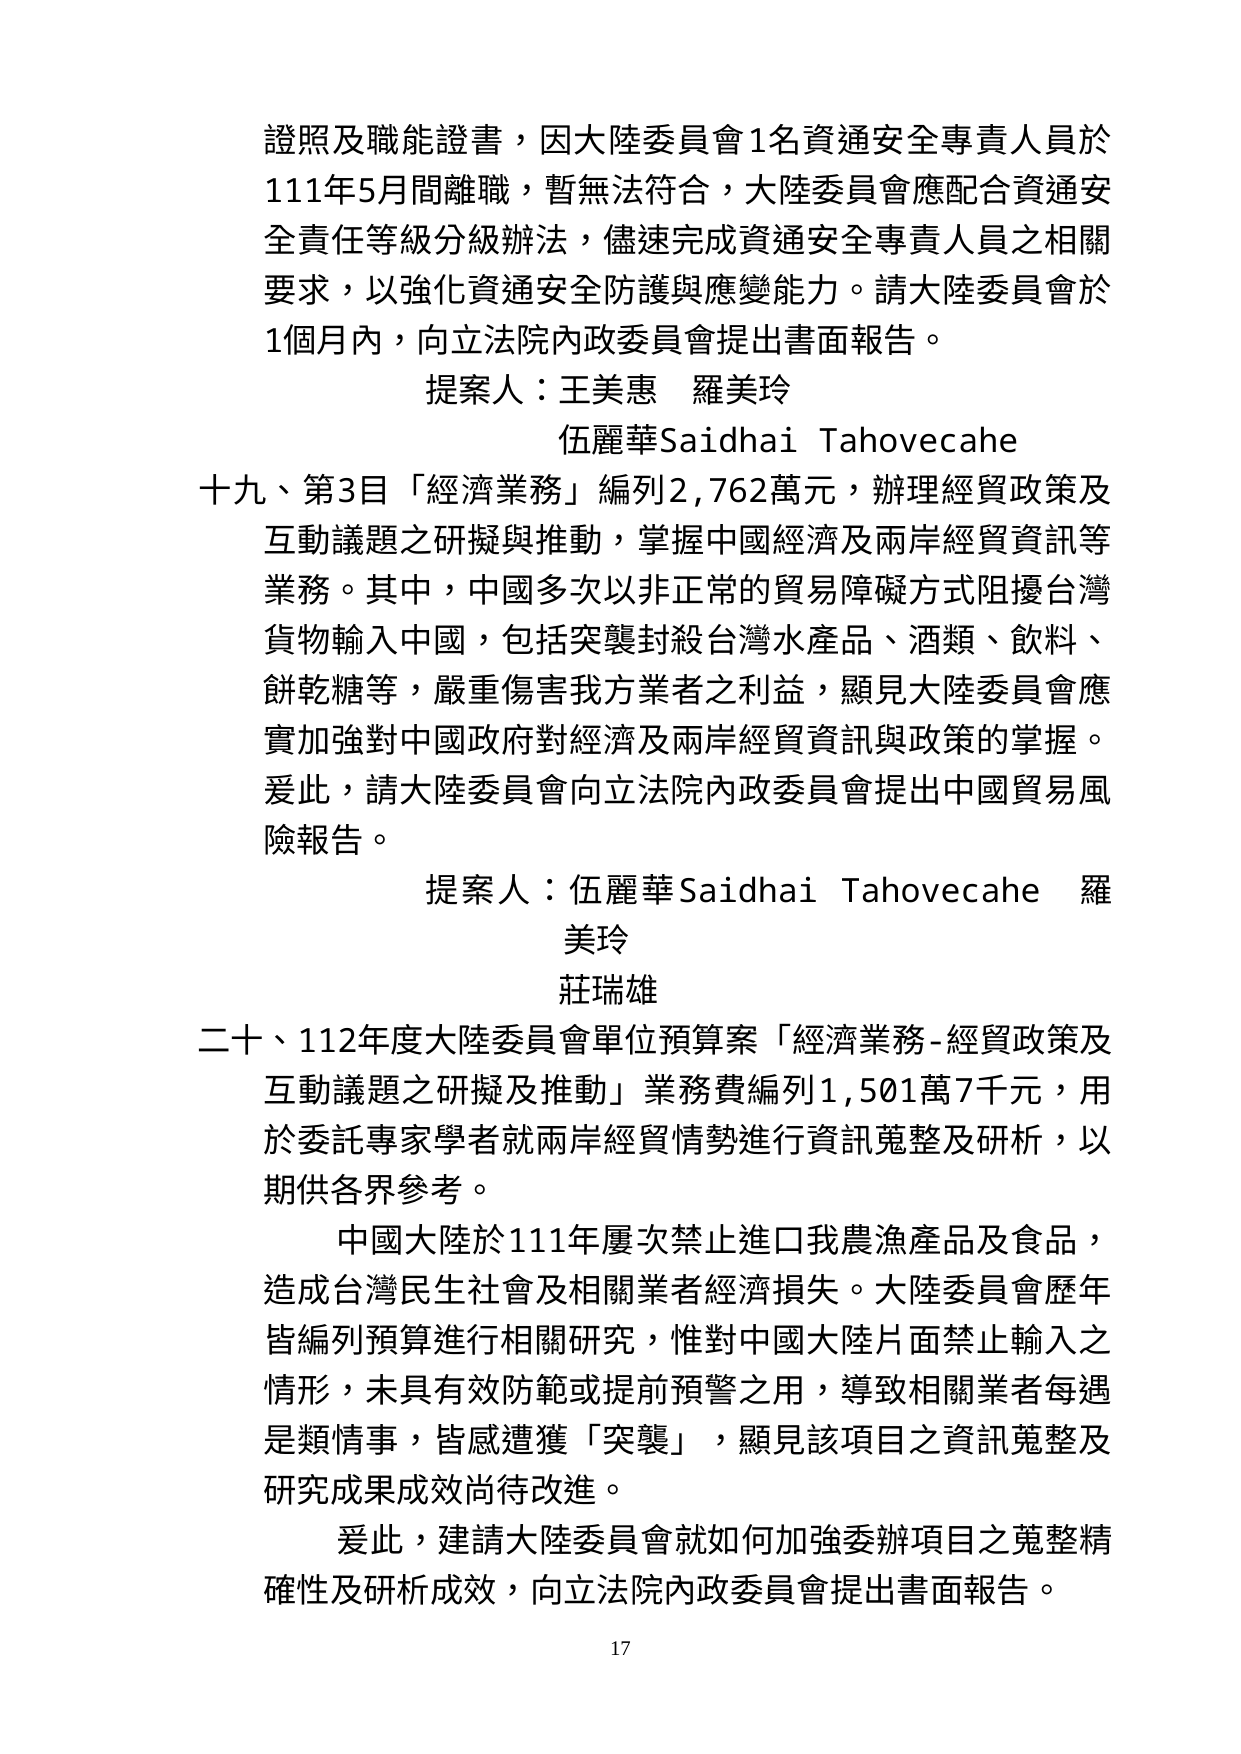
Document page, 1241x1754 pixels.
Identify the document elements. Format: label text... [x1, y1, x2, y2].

text 十九、第3目「經濟業務」編列2,762萬元，辦理經貿政策及互動議題之研擬與推動，掌握中國經濟及兩岸經貿資訊等業務。其中，中國多次以非正常的貿易障礙方式阻擾台灣貨物輸入中國，包括突襲封殺台灣水產品、酒類、飲料、餅乾糖等，嚴重傷害我方業者之利益，顯見大陸委員會應實加強對中國政府對經濟及兩岸經貿資訊與政策的掌握。爰此，請大陸委員會向立法院內政委員會提出中國貿易風險報告。 [130, 462, 1113, 862]
text 中國大陸於111年屢次禁止進口我農漁產品及食品，造成台灣民生社會及相關業者經濟損失。大陸委員會歷年皆編列預算進行相關研究，惟對中國大陸片面禁止輸入之情形，未具有效防範或提前預警之用，導致相關業者每遇是類情事，皆感遭獲「突襲」，顯見該項目之資訊蒐整及研究成果成效尚待改進。 [263, 1212, 1113, 1512]
text 提案人：伍麗華Saidhai Tahovecahe 羅美玲 [425, 862, 1113, 962]
text 證照及職能證書，因大陸委員會1名資通安全專責人員於111年5月間離職，暫無法符合，大陸委員會應配合資通安全責任等級分級辦法，儘速完成資通安全專責人員之相關要求，以強化資通安全防護與應變能力。請大陸委員會於1個月內，向立法院內政委員會提出書面報告。 [130, 112, 1113, 362]
text 爰此，建請大陸委員會就如何加強委辦項目之蒐整精確性及研析成效，向立法院內政委員會提出書面報告。 [263, 1512, 1113, 1612]
text 提案人：王美惠 羅美玲 [425, 362, 1113, 412]
text 二十、112年度大陸委員會單位預算案「經濟業務-經貿政策及互動議題之研擬及推動」業務費編列1,501萬7千元，用於委託專家學者就兩岸經貿情勢進行資訊蒐整及研析，以期供各界參考。 [130, 1012, 1113, 1212]
text 莊瑞雄 [525, 962, 1113, 1012]
text 伍麗華Saidhai Tahovecahe [525, 412, 1113, 462]
